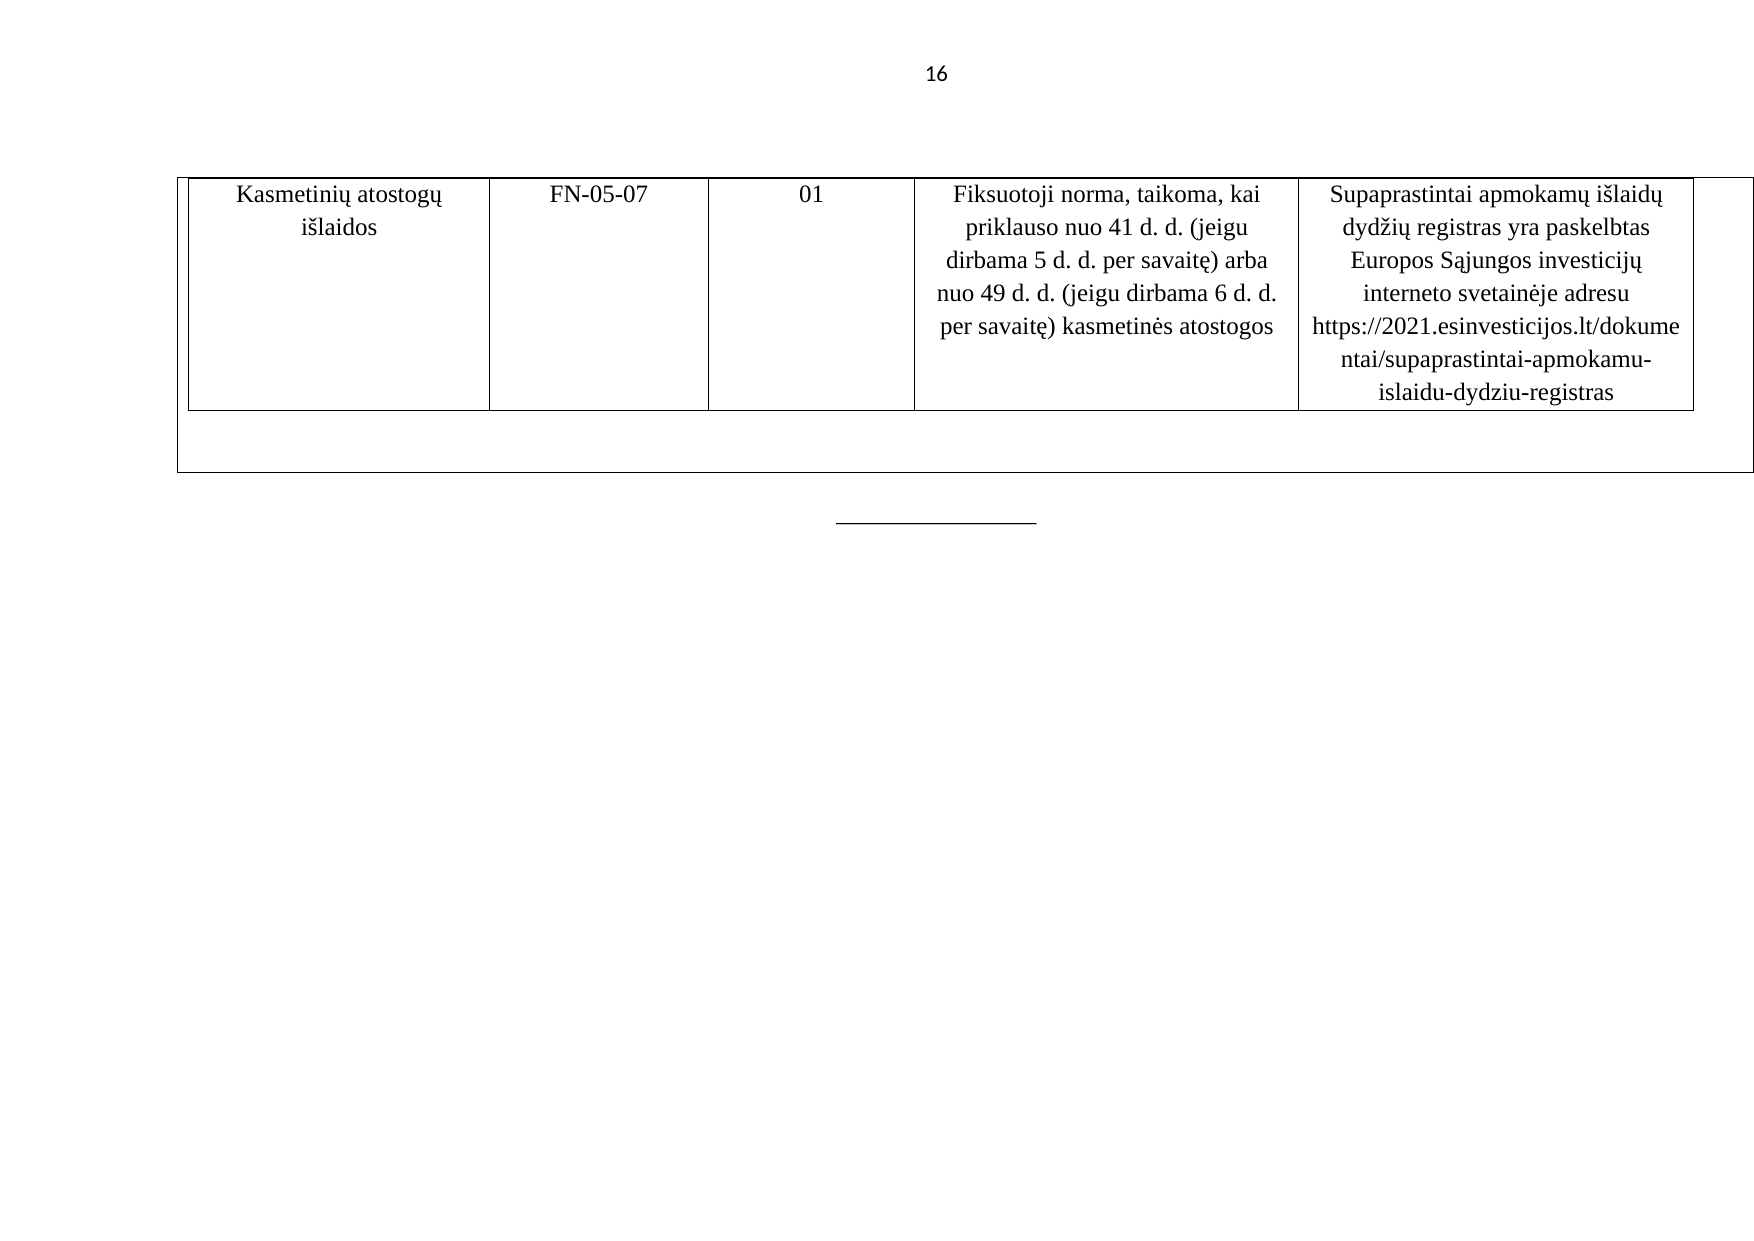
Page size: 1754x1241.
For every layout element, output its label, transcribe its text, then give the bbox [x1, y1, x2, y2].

table_cell 01 [709, 179, 914, 410]
table_cell Kasmetinių atostogų išlaidos [189, 179, 489, 410]
table_cell [178, 178, 1753, 472]
table_cell Fiksuotoji norma, taikoma, kai priklauso nuo 41 d. d. (jeigu dirbama 5 d. d. per savaitę) arba nuo 49 d. d. (jeigu dirbama 6 d. d. per savaitę) kasmetinės atostogos [915, 179, 1298, 410]
table_cell Supaprastintai apmokamų išlaidų dydžių registras yra paskelbtas Europos Sąjungos investicijų interneto svetainėje adresu https://2021.esinvesticijos.lt/dokumentai/supaprastintai-apmokamu-islaidu-dydziu-registras [1299, 179, 1693, 410]
text ________________ [177, 498, 1695, 526]
table_cell FN-05-07 [490, 179, 708, 410]
